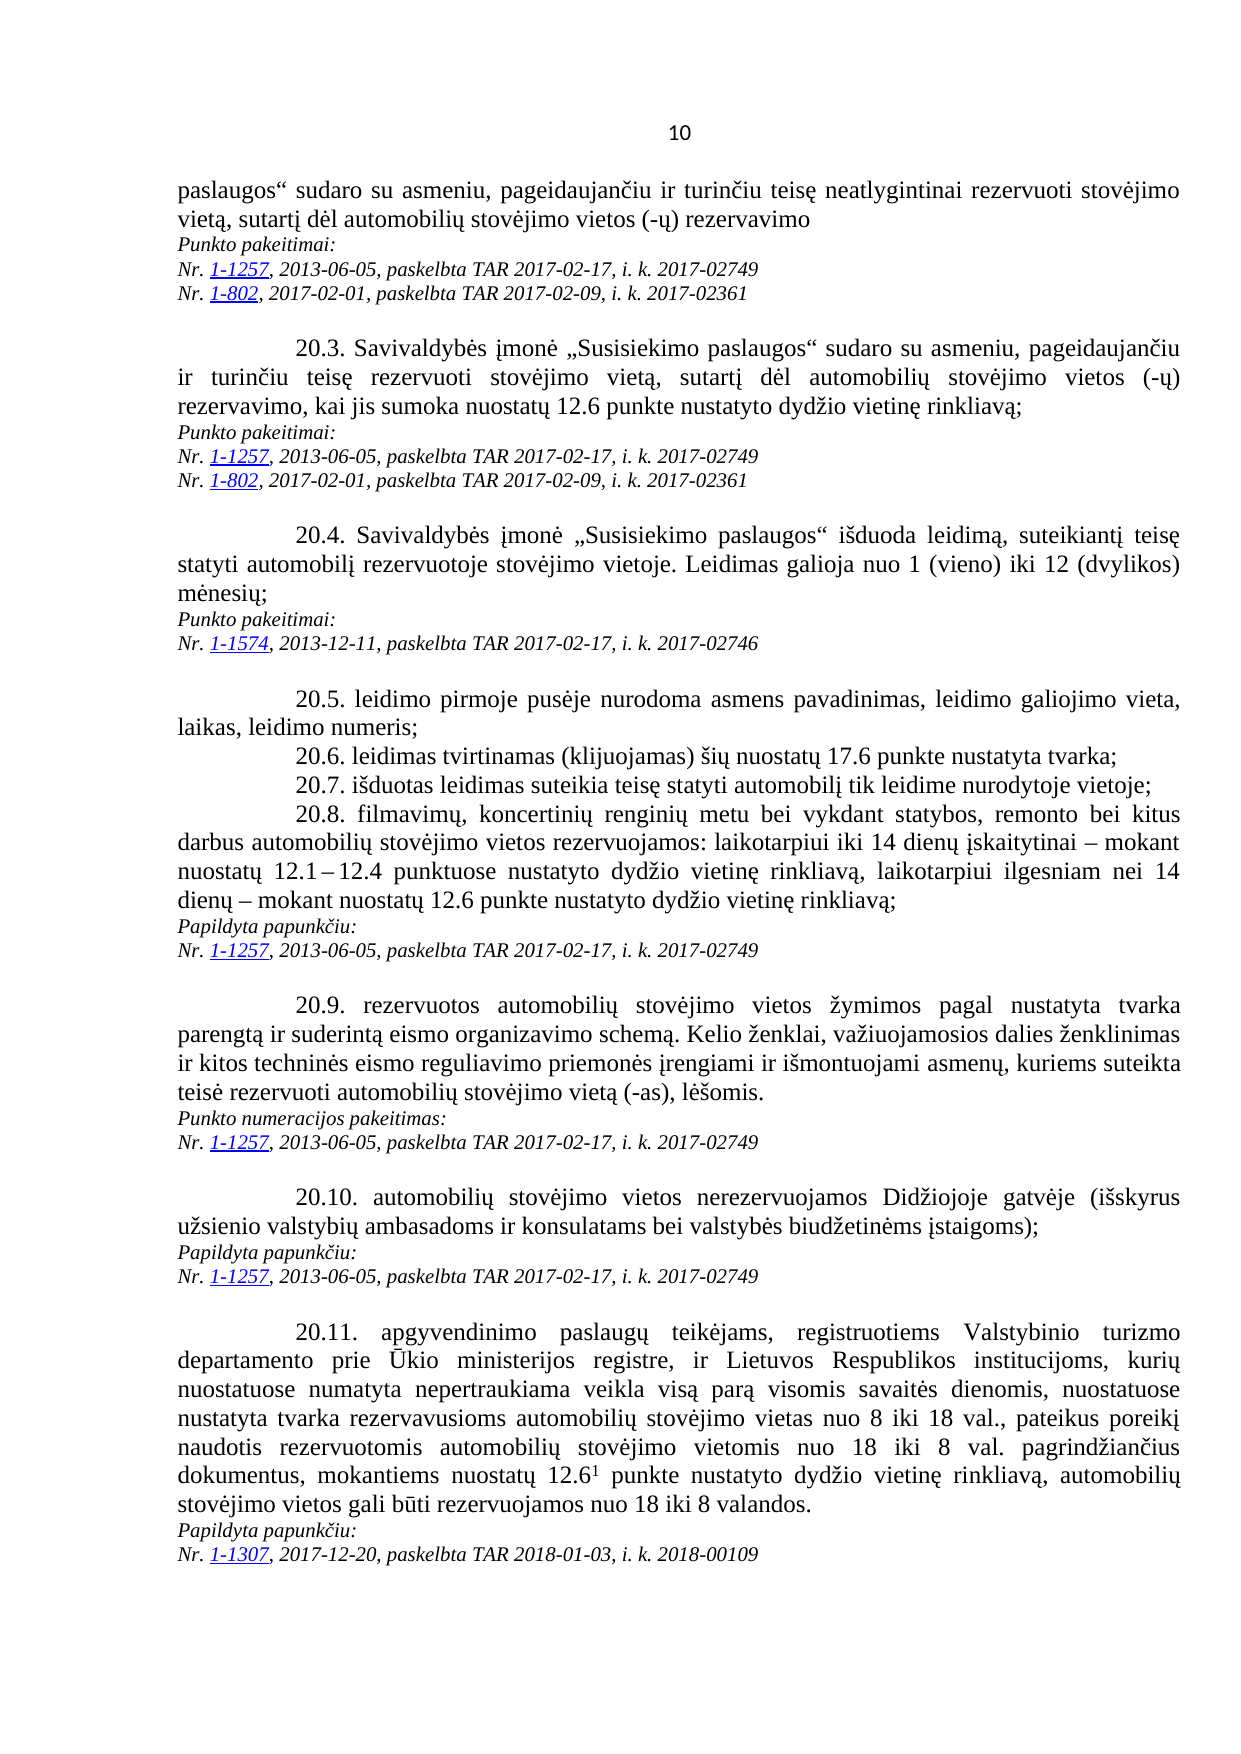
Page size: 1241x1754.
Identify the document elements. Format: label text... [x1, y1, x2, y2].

text Nr. 1-802, 2017-02-01, paskelbta TAR 2017-02-09, i. k. 2017-02361 [177, 468, 1181, 492]
text 20.4. Savivaldybės įmonė „Susisiekimo paslaugos“ išduoda leidimą, suteikiantį teisę statyti automobilį rezervuotoje stovėjimo vietoje. Leidimas galioja nuo 1 (vieno) iki 12 (dvylikos) mėnesių; [177, 521, 1181, 607]
text Nr. 1-1257, 2013-06-05, paskelbta TAR 2017-02-17, i. k. 2017-02749 [177, 444, 1181, 468]
text 20.7. išduotas leidimas suteikia teisę statyti automobilį tik leidime nurodytoje vietoje; [177, 770, 1181, 799]
text 20.10. automobilių stovėjimo vietos nerezervuojamos Didžiojoje gatvėje (išskyrus užsienio valstybių ambasadoms ir konsulatams bei valstybės biudžetinėms įstaigoms); [177, 1182, 1181, 1240]
text Nr. 1-802, 2017-02-01, paskelbta TAR 2017-02-09, i. k. 2017-02361 [177, 281, 1181, 304]
text 20.11. apgyvendinimo paslaugų teikėjams, registruotiems Valstybinio turizmo departamento prie Ūkio ministerijos registre, ir Lietuvos Respublikos institucijoms, kurių nuostatuose numatyta nepertraukiama veikla visą parą visomis savaitės dienomis, nuostatuose nustatyta tvarka rezervavusioms automobilių stovėjimo vietas nuo 8 iki 18 val., pateikus poreikį naudotis rezervuotomis automobilių stovėjimo vietomis nuo 18 iki 8 val. pagrindžiančius dokumentus, mokantiems nuostatų 12.61 punkte nustatyto dydžio vietinę rinkliavą, automobilių stovėjimo vietos gali būti rezervuojamos nuo 18 iki 8 valandos. [177, 1317, 1181, 1518]
text Nr. 1-1257, 2013-06-05, paskelbta TAR 2017-02-17, i. k. 2017-02749 [177, 256, 1181, 281]
text Nr. 1-1307, 2017-12-20, paskelbta TAR 2018-01-03, i. k. 2018-00109 [177, 1542, 1181, 1566]
text 20.9. rezervuotos automobilių stovėjimo vietos žymimos pagal nustatyta tvarka parengtą ir suderintą eismo organizavimo schemą. Kelio ženklai, važiuojamosios dalies ženklinimas ir kitos techninės eismo reguliavimo priemonės įrengiami ir išmontuojami asmenų, kuriems suteikta teisė rezervuoti automobilių stovėjimo vietą (-as), lėšomis. [177, 991, 1181, 1106]
text Papildyta papunkčiu: [177, 1518, 1181, 1542]
text Punkto numeracijos pakeitimas: [177, 1106, 1181, 1129]
text Punkto pakeitimai: [177, 232, 1181, 256]
text 20.5. leidimo pirmoje pusėje nurodoma asmens pavadinimas, leidimo galiojimo vieta, laikas, leidimo numeris; [177, 684, 1181, 741]
text Nr. 1-1257, 2013-06-05, paskelbta TAR 2017-02-17, i. k. 2017-02749 [177, 1129, 1181, 1154]
text Papildyta papunkčiu: [177, 1240, 1181, 1264]
text paslaugos“ sudaro su asmeniu, pageidaujančiu ir turinčiu teisę neatlygintinai rezervuoti stovėjimo vietą, sutartį dėl automobilių stovėjimo vietos (-ų) rezervavimo [177, 175, 1181, 232]
text 20.6. leidimas tvirtinamas (klijuojamas) šių nuostatų 17.6 punkte nustatyta tvarka; [177, 741, 1181, 770]
text Nr. 1-1257, 2013-06-05, paskelbta TAR 2017-02-17, i. k. 2017-02749 [177, 938, 1181, 962]
text Nr. 1-1257, 2013-06-05, paskelbta TAR 2017-02-17, i. k. 2017-02749 [177, 1264, 1181, 1288]
text Nr. 1-1574, 2013-12-11, paskelbta TAR 2017-02-17, i. k. 2017-02746 [177, 631, 1181, 655]
text Papildyta papunkčiu: [177, 914, 1181, 938]
text Punkto pakeitimai: [177, 419, 1181, 444]
text 20.3. Savivaldybės įmonė „Susisiekimo paslaugos“ sudaro su asmeniu, pageidaujančiu ir turinčiu teisę rezervuoti stovėjimo vietą, sutartį dėl automobilių stovėjimo vietos (-ų) rezervavimo, kai jis sumoka nuostatų 12.6 punkte nustatyto dydžio vietinę rinkliavą; [177, 333, 1181, 419]
text Punkto pakeitimai: [177, 607, 1181, 631]
text 20.8. filmavimų, koncertinių renginių metu bei vykdant statybos, remonto bei kitus darbus automobilių stovėjimo vietos rezervuojamos: laikotarpiui iki 14 dienų įskaitytinai – mokant nuostatų 12.1–12.4 punktuose nustatyto dydžio vietinę rinkliavą, laikotarpiui ilgesniam nei 14 dienų – mokant nuostatų 12.6 punkte nustatyto dydžio vietinę rinkliavą; [177, 799, 1181, 914]
